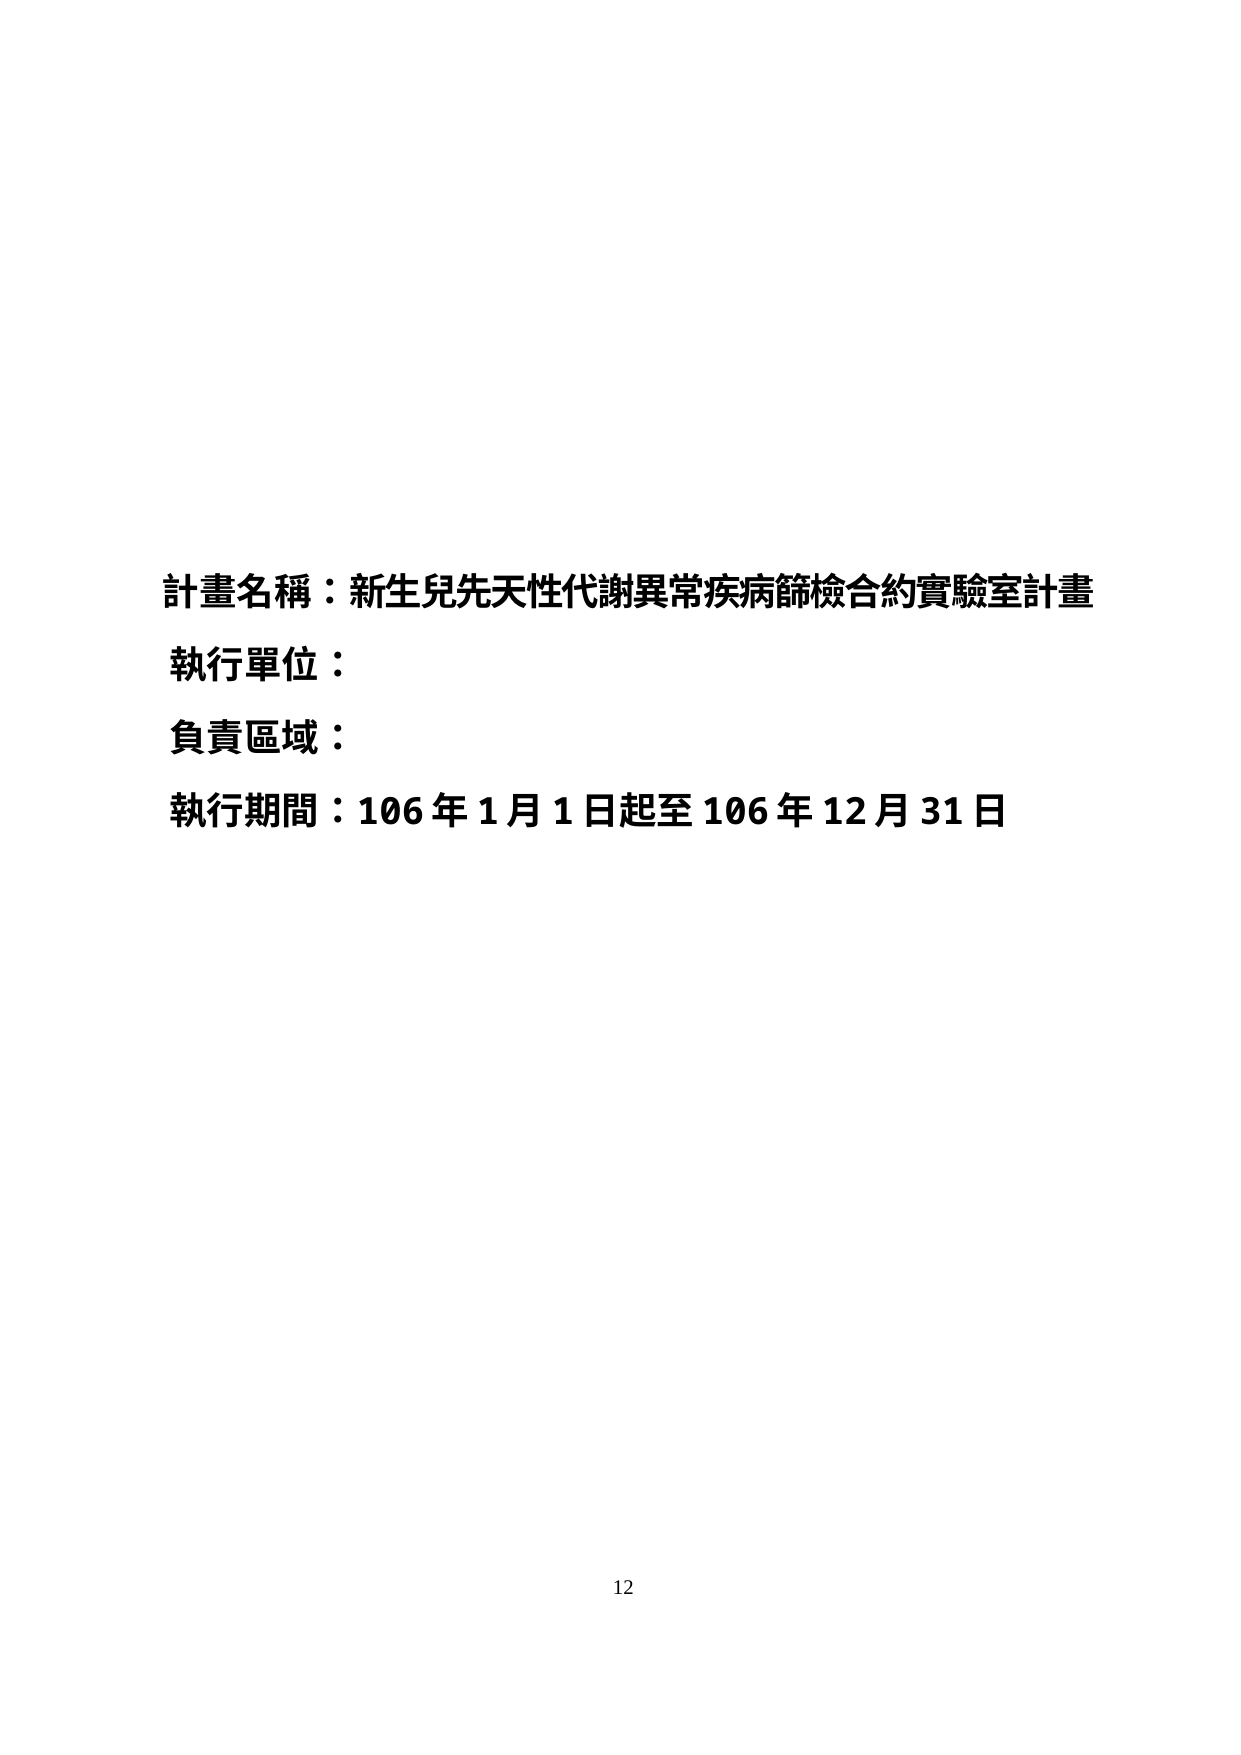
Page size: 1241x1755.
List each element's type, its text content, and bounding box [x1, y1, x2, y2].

text 計畫名稱：新生兒先天性代謝異常疾病篩檢合約實驗室計畫 [162, 547, 1122, 620]
text 執行單位： [124, 620, 1122, 693]
text 執行期間：106年1月1日起至106年12月31日 [124, 766, 1122, 839]
text 負責區域： [124, 693, 1122, 766]
